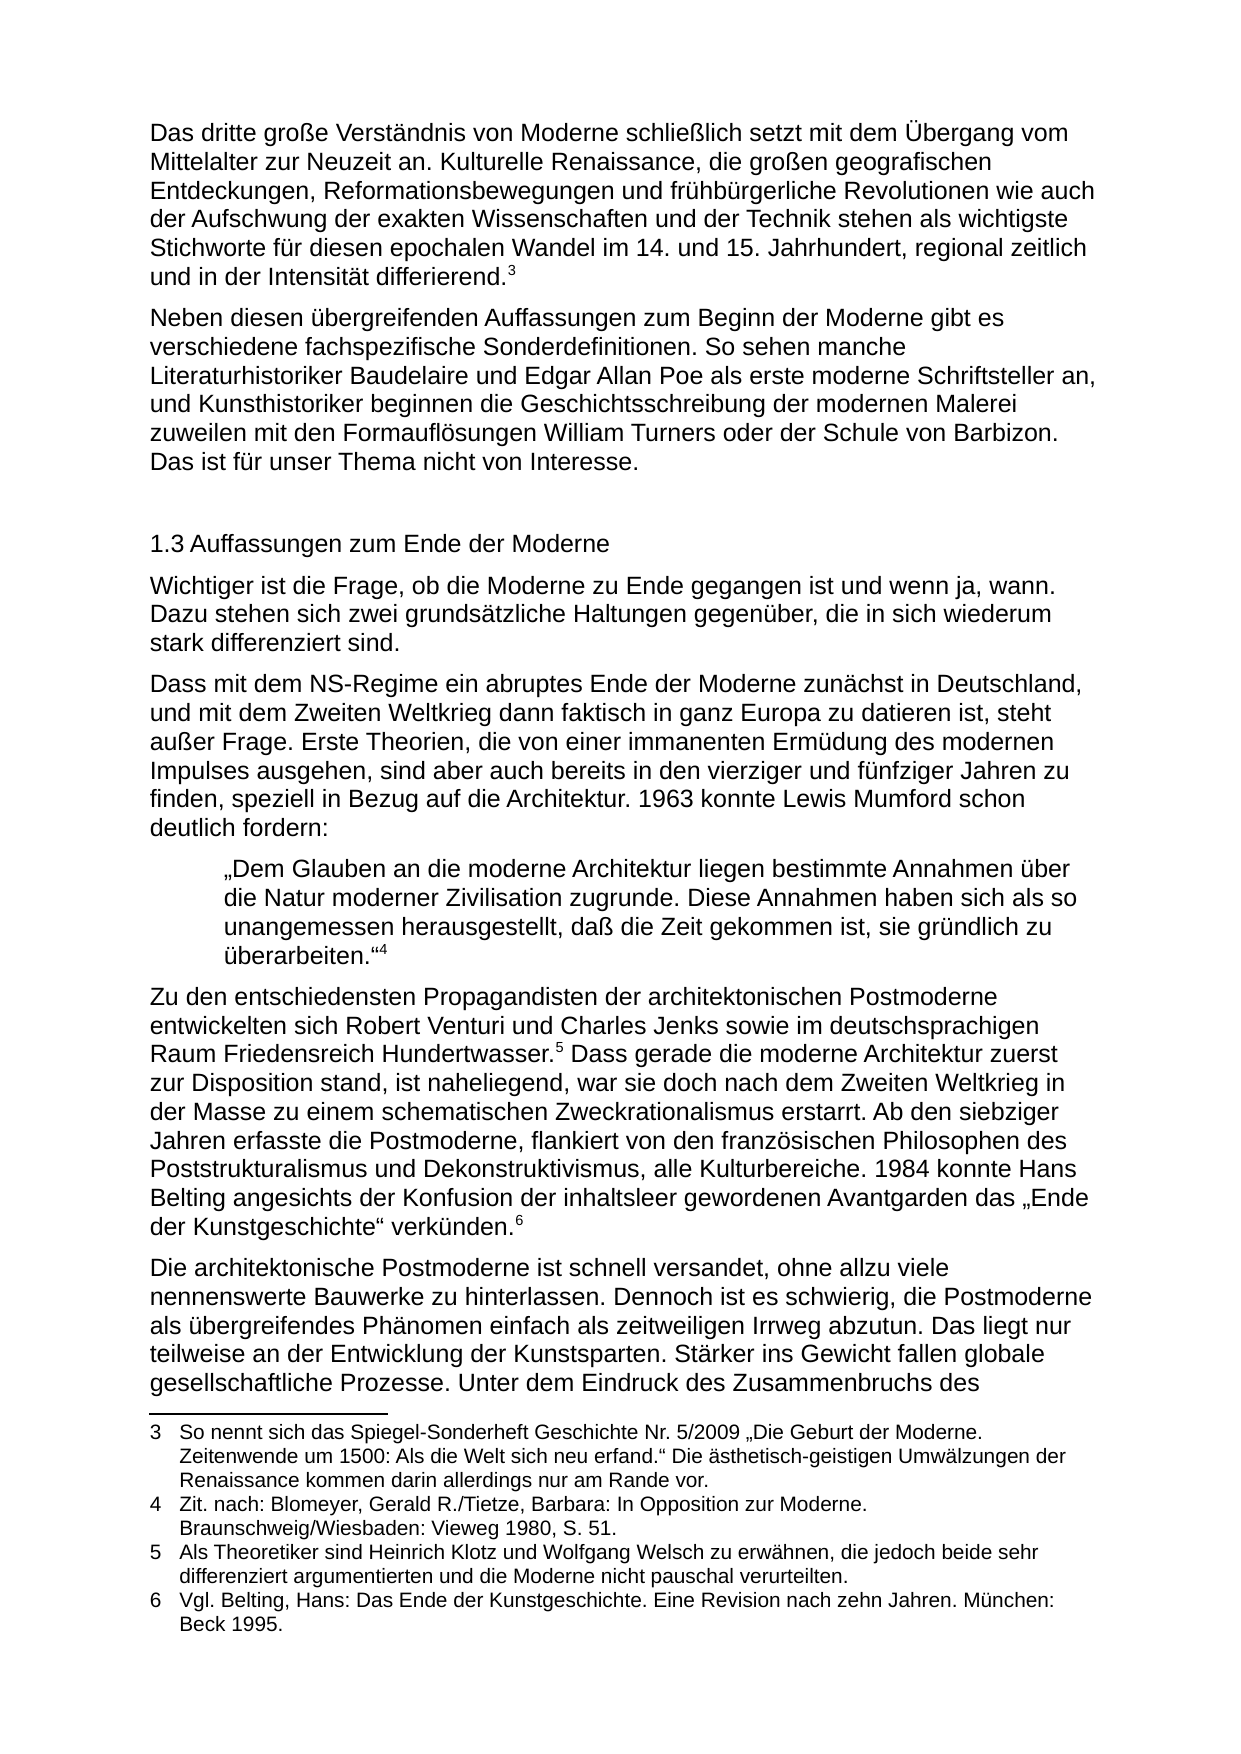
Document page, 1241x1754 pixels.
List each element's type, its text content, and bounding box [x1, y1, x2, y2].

text Vgl. Belting, Hans: Das Ende der Kunstgeschichte. Eine Revision nach zehn Jahren. München: Beck 1995. [149, 1588, 1099, 1636]
text 1.3 Auffassungen zum Ende der Moderne [149, 529, 1099, 558]
text Dass mit dem NS-Regime ein abruptes Ende der Moderne zunächst in Deutschland, und mit dem Zweiten Weltkrieg dann faktisch in ganz Europa zu datieren ist, steht außer Frage. Erste Theorien, die von einer immanenten Ermüdung des modernen Impulses ausgehen, sind aber auch bereits in den vierziger und fünfziger Jahren zu finden, speziell in Bezug auf die Architektur. 1963 konnte Lewis Mumford schon deutlich fordern: [149, 669, 1099, 842]
text Wichtiger ist die Frage, ob die Moderne zu Ende gegangen ist und wenn ja, wann. Dazu stehen sich zwei grundsätzliche Haltungen gegenüber, die in sich wiederum stark differenziert sind. [149, 571, 1099, 657]
text Die architektonische Postmoderne ist schnell versandet, ohne allzu viele nennenswerte Bauwerke zu hinterlassen. Dennoch ist es schwierig, die Postmoderne als übergreifendes Phänomen einfach als zeitweiligen Irrweg abzutun. Das liegt nur teilweise an der Entwicklung der Kunstsparten. Stärker ins Gewicht fallen globale gesellschaftliche Prozesse. Unter dem Eindruck des Zusammenbruchs des [149, 1253, 1099, 1397]
text Neben diesen übergreifenden Auffassungen zum Beginn der Moderne gibt es verschiedene fachspezifische Sonderdefinitionen. So sehen manche Literaturhistoriker Baudelaire und Edgar Allan Poe als erste moderne Schriftsteller an, und Kunsthistoriker beginnen die Geschichtsschreibung der modernen Malerei zuweilen mit den Formauflösungen William Turners oder der Schule von Barbizon. Das ist für unser Thema nicht von Interesse. [149, 303, 1099, 476]
text Als Theoretiker sind Heinrich Klotz und Wolfgang Welsch zu erwähnen, die jedoch beide sehr differenziert argumentierten und die Moderne nicht pauschal verurteilten. [149, 1540, 1099, 1588]
text Das dritte große Verständnis von Moderne schließlich setzt mit dem Übergang vom Mittelalter zur Neuzeit an. Kulturelle Renaissance, die großen geografischen Entdeckungen, Reformationsbewegungen und frühbürgerliche Revolutionen wie auch der Aufschwung der exakten Wissenschaften und der Technik stehen als wichtigste Stichworte für diesen epochalen Wandel im 14. und 15. Jahrhundert, regional zeitlich und in der Intensität differierend. [149, 118, 1099, 291]
text Zit. nach: Blomeyer, Gerald R./Tietze, Barbara: In Opposition zur Moderne. Braunschweig/Wiesbaden: Vieweg 1980, S. 51. [149, 1492, 1099, 1540]
text „Dem Glauben an die moderne Architektur liegen bestimmte Annahmen über die Natur moderner Zivilisation zugrunde. Diese Annahmen haben sich als so unangemessen herausgestellt, daß die Zeit gekommen ist, sie gründlich zu überarbeiten.“ [223, 854, 1099, 969]
text So nennt sich das Spiegel-Sonderheft Geschichte Nr. 5/2009 „Die Geburt der Moderne. Zeitenwende um 1500: Als die Welt sich neu erfand.“ Die ästhetisch-geistigen Umwälzungen der Renaissance kommen darin allerdings nur am Rande vor. [149, 1420, 1099, 1492]
text Zu den entschiedensten Propagandisten der architektonischen Postmoderne entwickelten sich Robert Venturi und Charles Jenks sowie im deutschsprachigen Raum Friedensreich Hundertwasser. Dass gerade die moderne Architektur zuerst zur Disposition stand, ist naheliegend, war sie doch nach dem Zweiten Weltkrieg in der Masse zu einem schematischen Zweckrationalismus erstarrt. Ab den siebziger Jahren erfasste die Postmoderne, flankiert von den französischen Philosophen des Poststrukturalismus und Dekonstruktivismus, alle Kulturbereiche. 1984 konnte Hans Belting angesichts der Konfusion der inhaltsleer gewordenen Avantgarden das „Ende der Kunstgeschichte“ verkünden. [149, 982, 1099, 1241]
